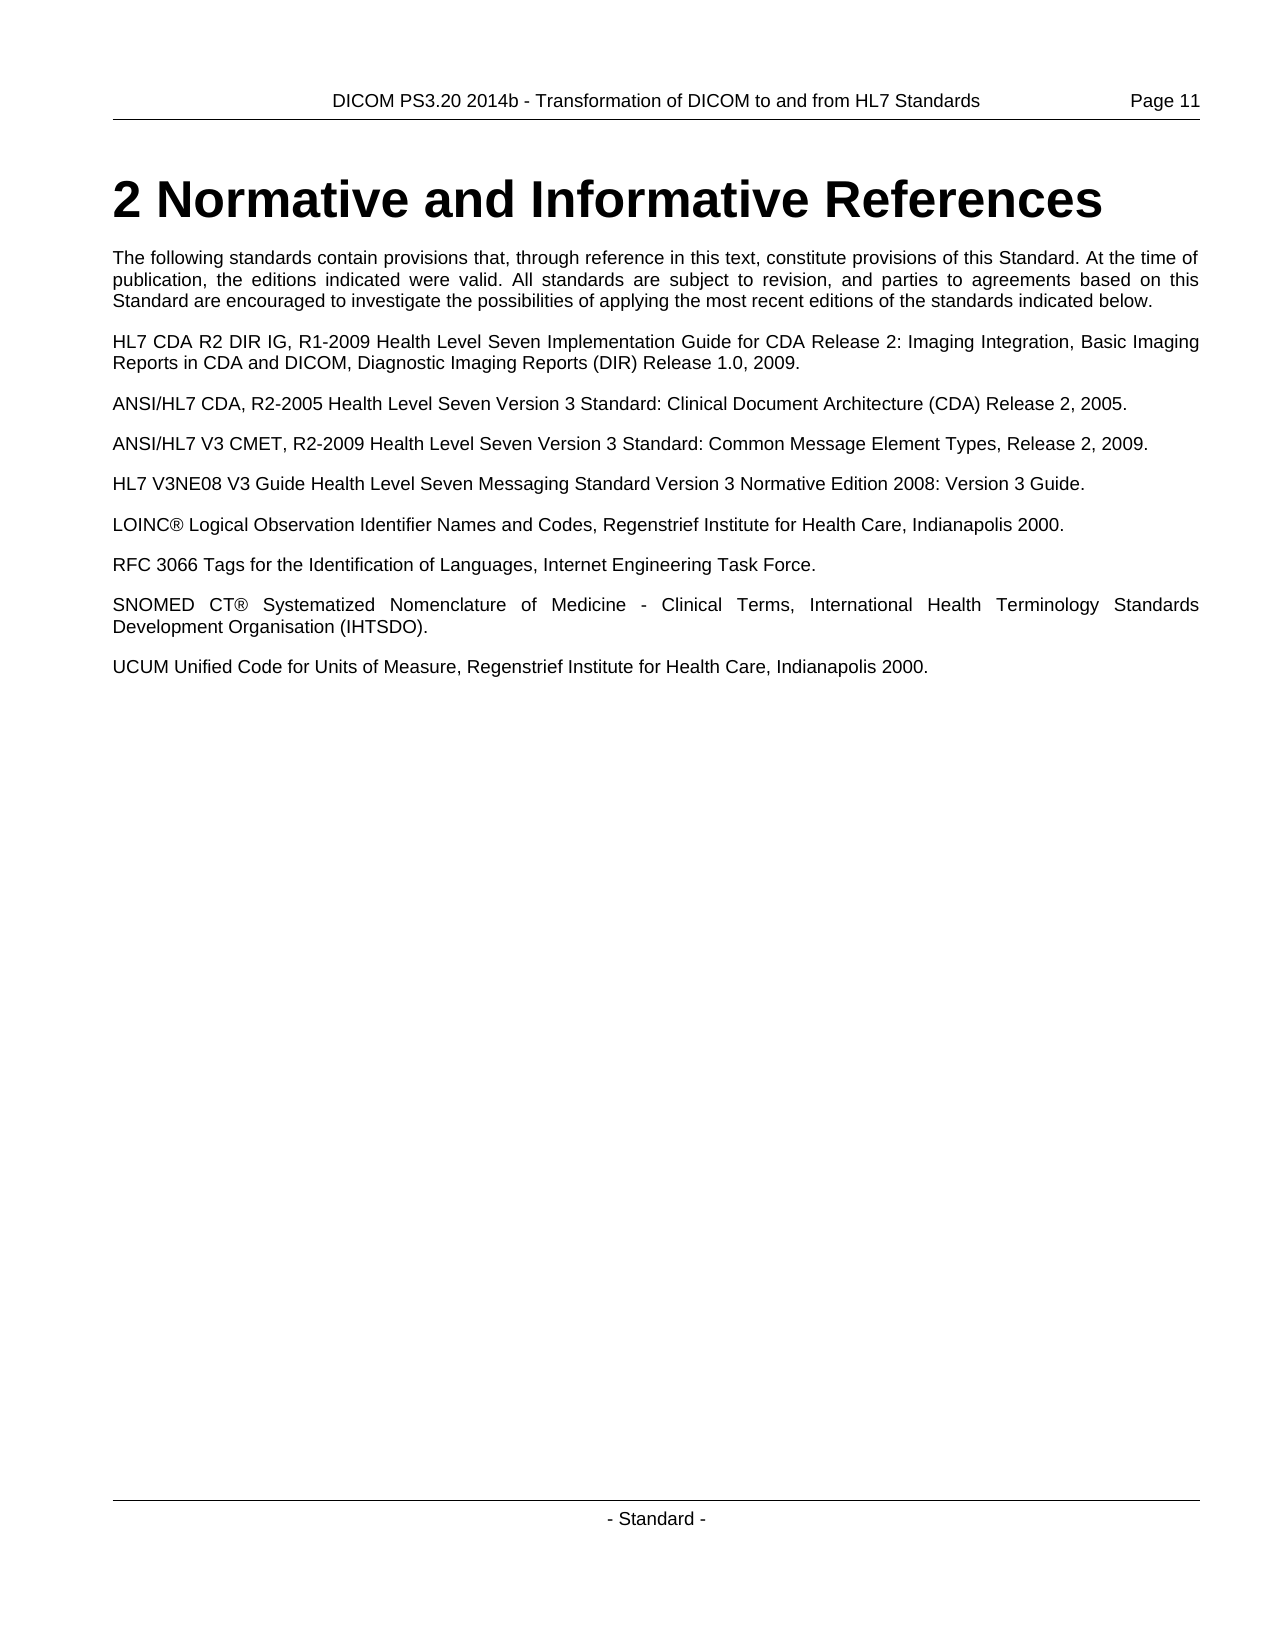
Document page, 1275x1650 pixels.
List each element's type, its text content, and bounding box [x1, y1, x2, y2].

text 2 Normative and Informative References [112, 169, 1200, 228]
text ANSI/HL7 V3 CMET, R2-2009 Health Level Seven Version 3 Standard: Common Message Element Types, Release 2, 2009. [112, 433, 1200, 454]
text The following standards contain provisions that, through reference in this text, constitute provisions of this Standard. At the time of publication, the editions indicated were valid. All standards are subject to revision, and parties to agreements based on this Standard are encouraged to investigate the possibilities of applying the most recent editions of the standards indicated below. [112, 247, 1200, 312]
text RFC 3066 Tags for the Identification of Languages, Internet Engineering Task Force. [112, 554, 1200, 575]
text UCUM Unified Code for Units of Measure, Regenstrief Institute for Health Care, Indianapolis 2000. [112, 656, 1200, 677]
text ANSI/HL7 CDA, R2-2005 Health Level Seven Version 3 Standard: Clinical Document Architecture (CDA) Release 2, 2005. [112, 392, 1200, 414]
text HL7 V3NE08 V3 Guide Health Level Seven Messaging Standard Version 3 Normative Edition 2008: Version 3 Guide. [112, 473, 1200, 494]
text SNOMED CT® Systematized Nomenclature of Medicine - Clinical Terms, International Health Terminology Standards Development Organisation (IHTSDO). [112, 594, 1200, 637]
text LOINC® Logical Observation Identifier Names and Codes, Regenstrief Institute for Health Care, Indianapolis 2000. [112, 513, 1200, 535]
text HL7 CDA R2 DIR IG, R1-2009 Health Level Seven Implementation Guide for CDA Release 2: Imaging Integration, Basic Imaging Reports in CDA and DICOM, Diagnostic Imaging Reports (DIR) Release 1.0, 2009. [112, 331, 1200, 374]
